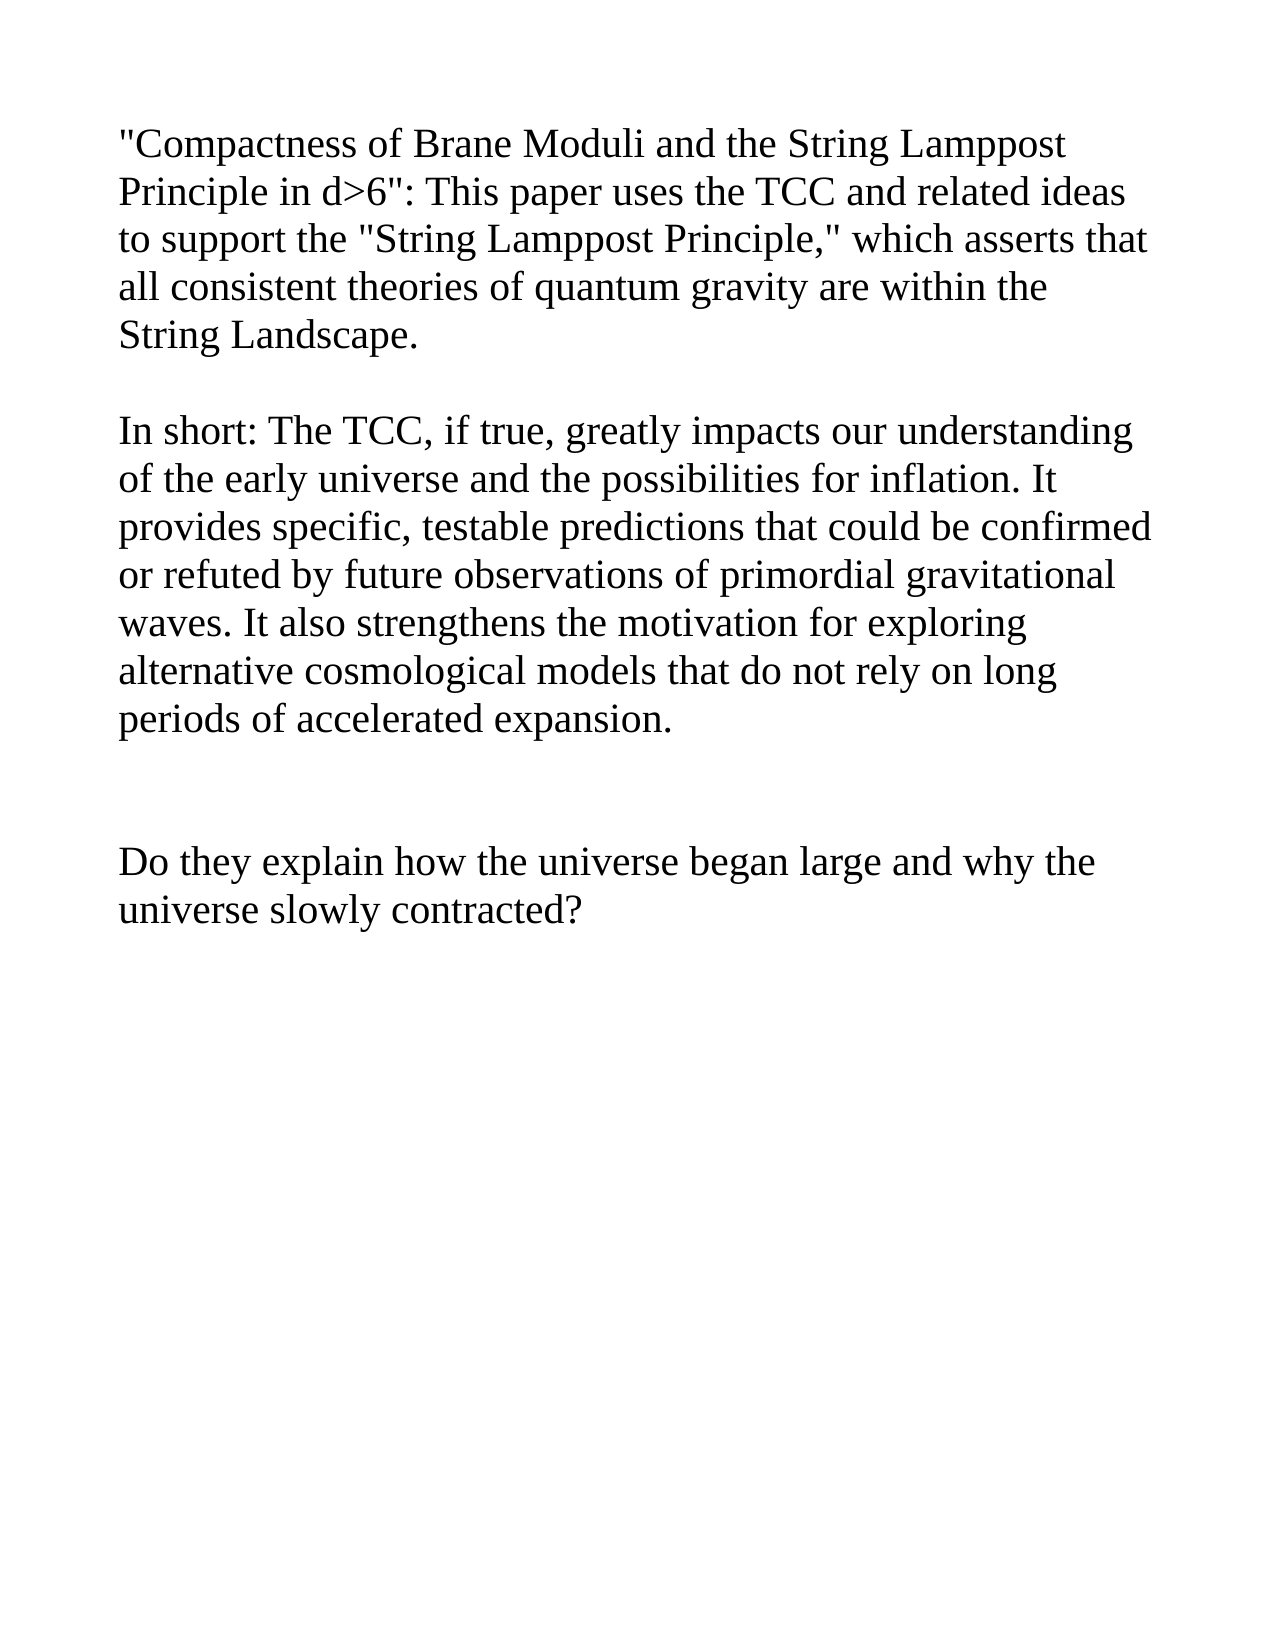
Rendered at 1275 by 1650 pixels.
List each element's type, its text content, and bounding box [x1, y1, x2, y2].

text Do they explain how the universe began large and why the universe slowly contracted? [118, 837, 1157, 933]
text "Compactness of Brane Moduli and the String Lamppost Principle in d>6": This paper uses the TCC and related ideas to support the "String Lamppost Principle," which asserts that all consistent theories of quantum gravity are within the String Landscape. [118, 118, 1157, 358]
text In short: The TCC, if true, greatly impacts our understanding of the early universe and the possibilities for inflation. It provides specific, testable predictions that could be confirmed or refuted by future observations of primordial gravitational waves. It also strengthens the motivation for exploring alternative cosmological models that do not rely on long periods of accelerated expansion. [118, 406, 1157, 741]
